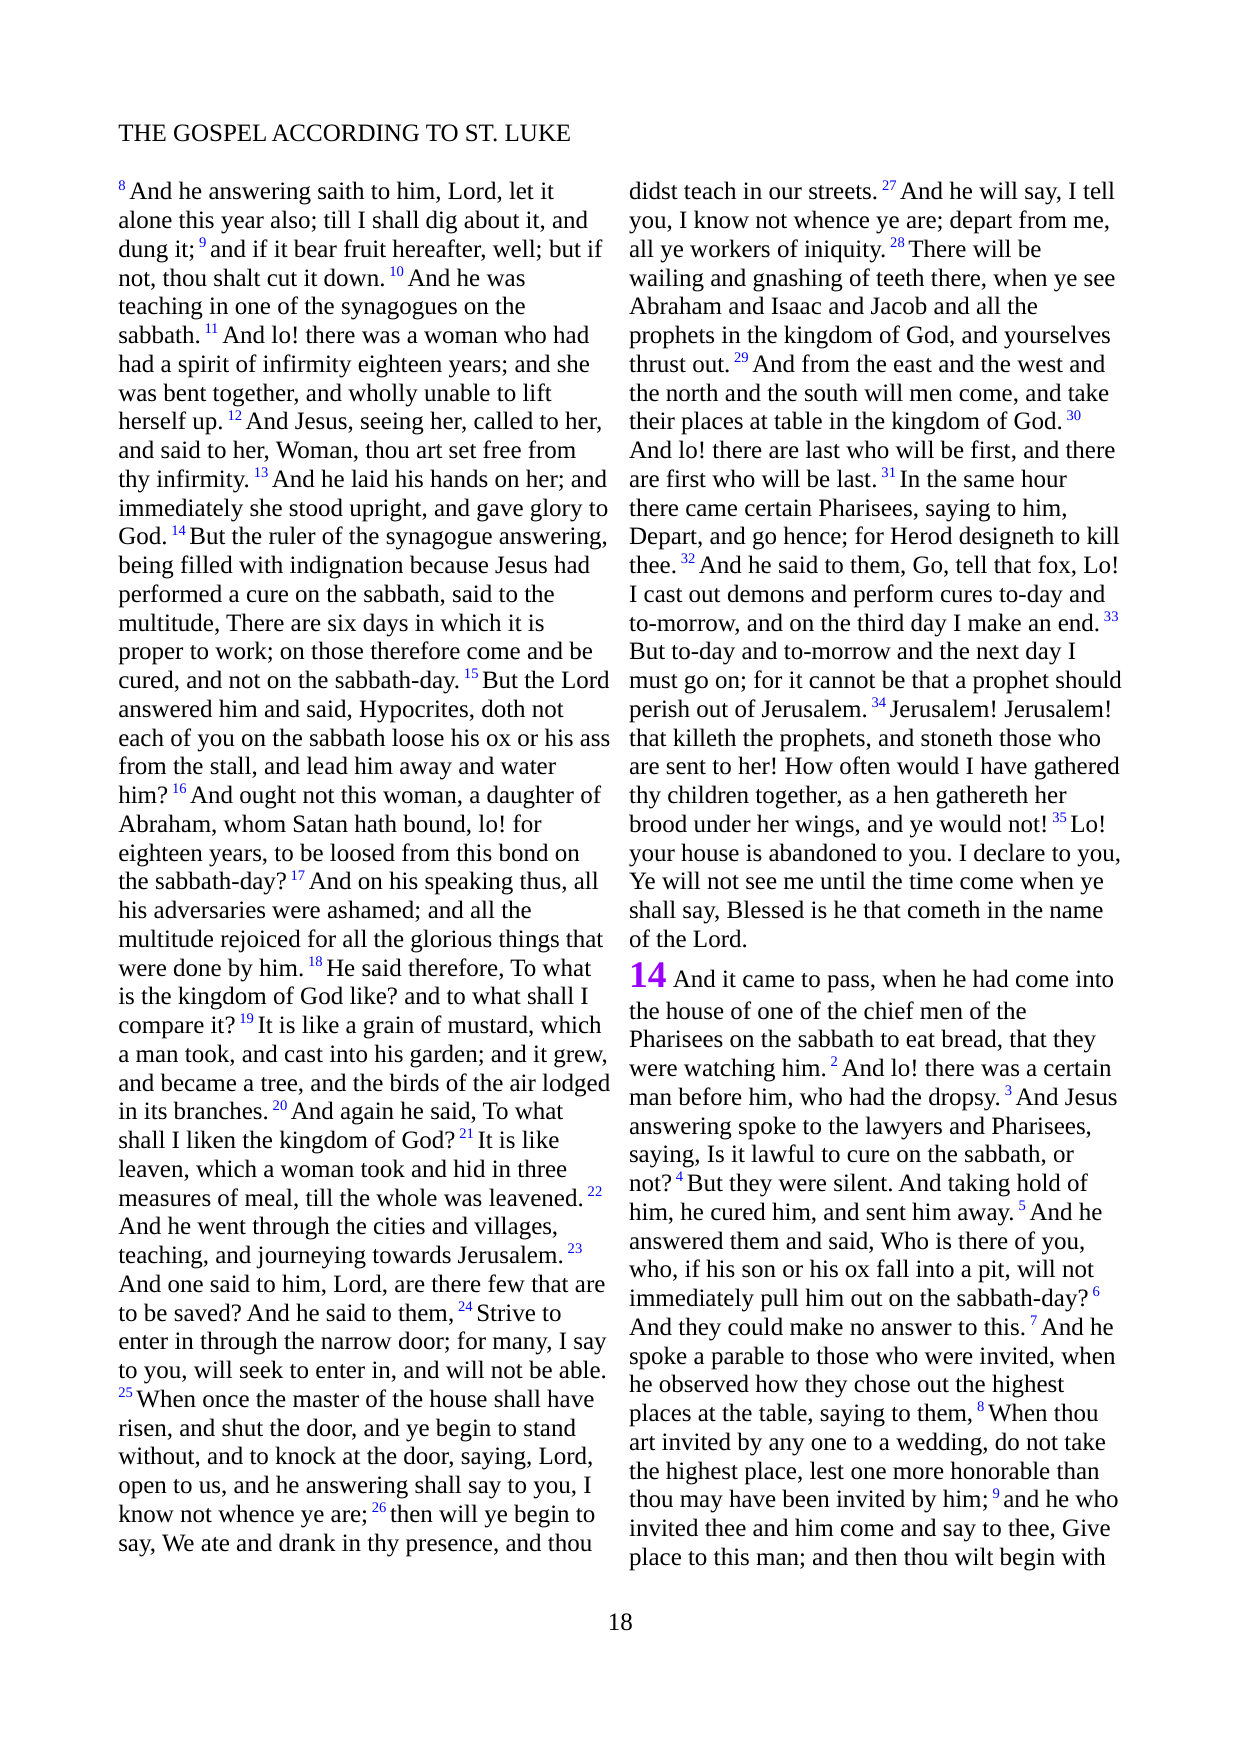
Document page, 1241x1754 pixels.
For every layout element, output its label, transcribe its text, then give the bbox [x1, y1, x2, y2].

text 14 And it came to pass, when he had come into the house of one of the chief men of the Pharisees on the sabbath to eat bread, that they were watching him. 2 And lo! there was a certain man before him, who had the dropsy. 3 And Jesus answering spoke to the lawyers and Pharisees, saying, Is it lawful to cure on the sabbath, or not? 4 But they were silent. And taking hold of him, he cured him, and sent him away. 5 And he answered them and said, Who is there of you, who, if his son or his ox fall into a pit, will not immediately pull him out on the sabbath-day? 6 And they could make no answer to this. 7 And he spoke a parable to those who were invited, when he observed how they chose out the highest places at the table, saying to them, 8 When thou art invited by any one to a wedding, do not take the highest place, lest one more honorable than thou may have been invited by him; 9 and he who invited thee and him come and say to thee, Give place to this man; and then thou wilt begin with [629, 953, 1122, 1571]
text 8 And he answering saith to him, Lord, let it alone this year also; till I shall dig about it, and dung it; 9 and if it bear fruit hereafter, well; but if not, thou shalt cut it down. 10 And he was teaching in one of the synagogues on the sabbath. 11 And lo! there was a woman who had had a spirit of infirmity eighteen years; and she was bent together, and wholly unable to lift herself up. 12 And Jesus, seeing her, called to her, and said to her, Woman, thou art set free from thy infirmity. 13 And he laid his hands on her; and immediately she stood upright, and gave glory to God. 14 But the ruler of the synagogue answering, being filled with indignation because Jesus had performed a cure on the sabbath, said to the multitude, There are six days in which it is proper to work; on those therefore come and be cured, and not on the sabbath-day. 15 But the Lord answered him and said, Hypocrites, doth not each of you on the sabbath loose his ox or his ass from the stall, and lead him away and water him? 16 And ought not this woman, a daughter of Abraham, whom Satan hath bound, lo! for eighteen years, to be loosed from this bond on the sabbath-day? 17 And on his speaking thus, all his adversaries were ashamed; and all the multitude rejoiced for all the glorious things that were done by him. 18 He said therefore, To what is the kingdom of God like? and to what shall I compare it? 19 It is like a grain of mustard, which a man took, and cast into his garden; and it grew, and became a tree, and the birds of the air lodged in its branches. 20 And again he said, To what shall I liken the kingdom of God? 21 It is like leaven, which a woman took and hid in three measures of meal, till the whole was leavened. 22 And he went through the cities and villages, teaching, and journeying towards Jerusalem. 23 And one said to him, Lord, are there few that are to be saved? And he said to them, 24 Strive to enter in through the narrow door; for many, I say to you, will seek to enter in, and will not be able. 25 When once the master of the house shall have risen, and shut the door, and ye begin to stand without, and to knock at the door, saying, Lord, open to us, and he answering shall say to you, I know not whence ye are; 26 then will ye begin to say, We ate and drank in thy presence, and thou [118, 176, 611, 1556]
text didst teach in our streets. 27 And he will say, I tell you, I know not whence ye are; depart from me, all ye workers of iniquity. 28 There will be wailing and gnashing of teeth there, when ye see Abraham and Isaac and Jacob and all the prophets in the kingdom of God, and yourselves thrust out. 29 And from the east and the west and the north and the south will men come, and take their places at table in the kingdom of God. 30 And lo! there are last who will be first, and there are first who will be last. 31 In the same hour there came certain Pharisees, saying to him, Depart, and go hence; for Herod designeth to kill thee. 32 And he said to them, Go, tell that fox, Lo! I cast out demons and perform cures to-day and to-morrow, and on the third day I make an end. 33 But to-day and to-morrow and the next day I must go on; for it cannot be that a prophet should perish out of Jerusalem. 34 Jerusalem! Jerusalem! that killeth the prophets, and stoneth those who are sent to her! How often would I have gathered thy children together, as a hen gathereth her brood under her wings, and ye would not! 35 Lo! your house is abandoned to you. I declare to you, Ye will not see me until the time come when ye shall say, Blessed is he that cometh in the name of the Lord. [629, 176, 1122, 953]
